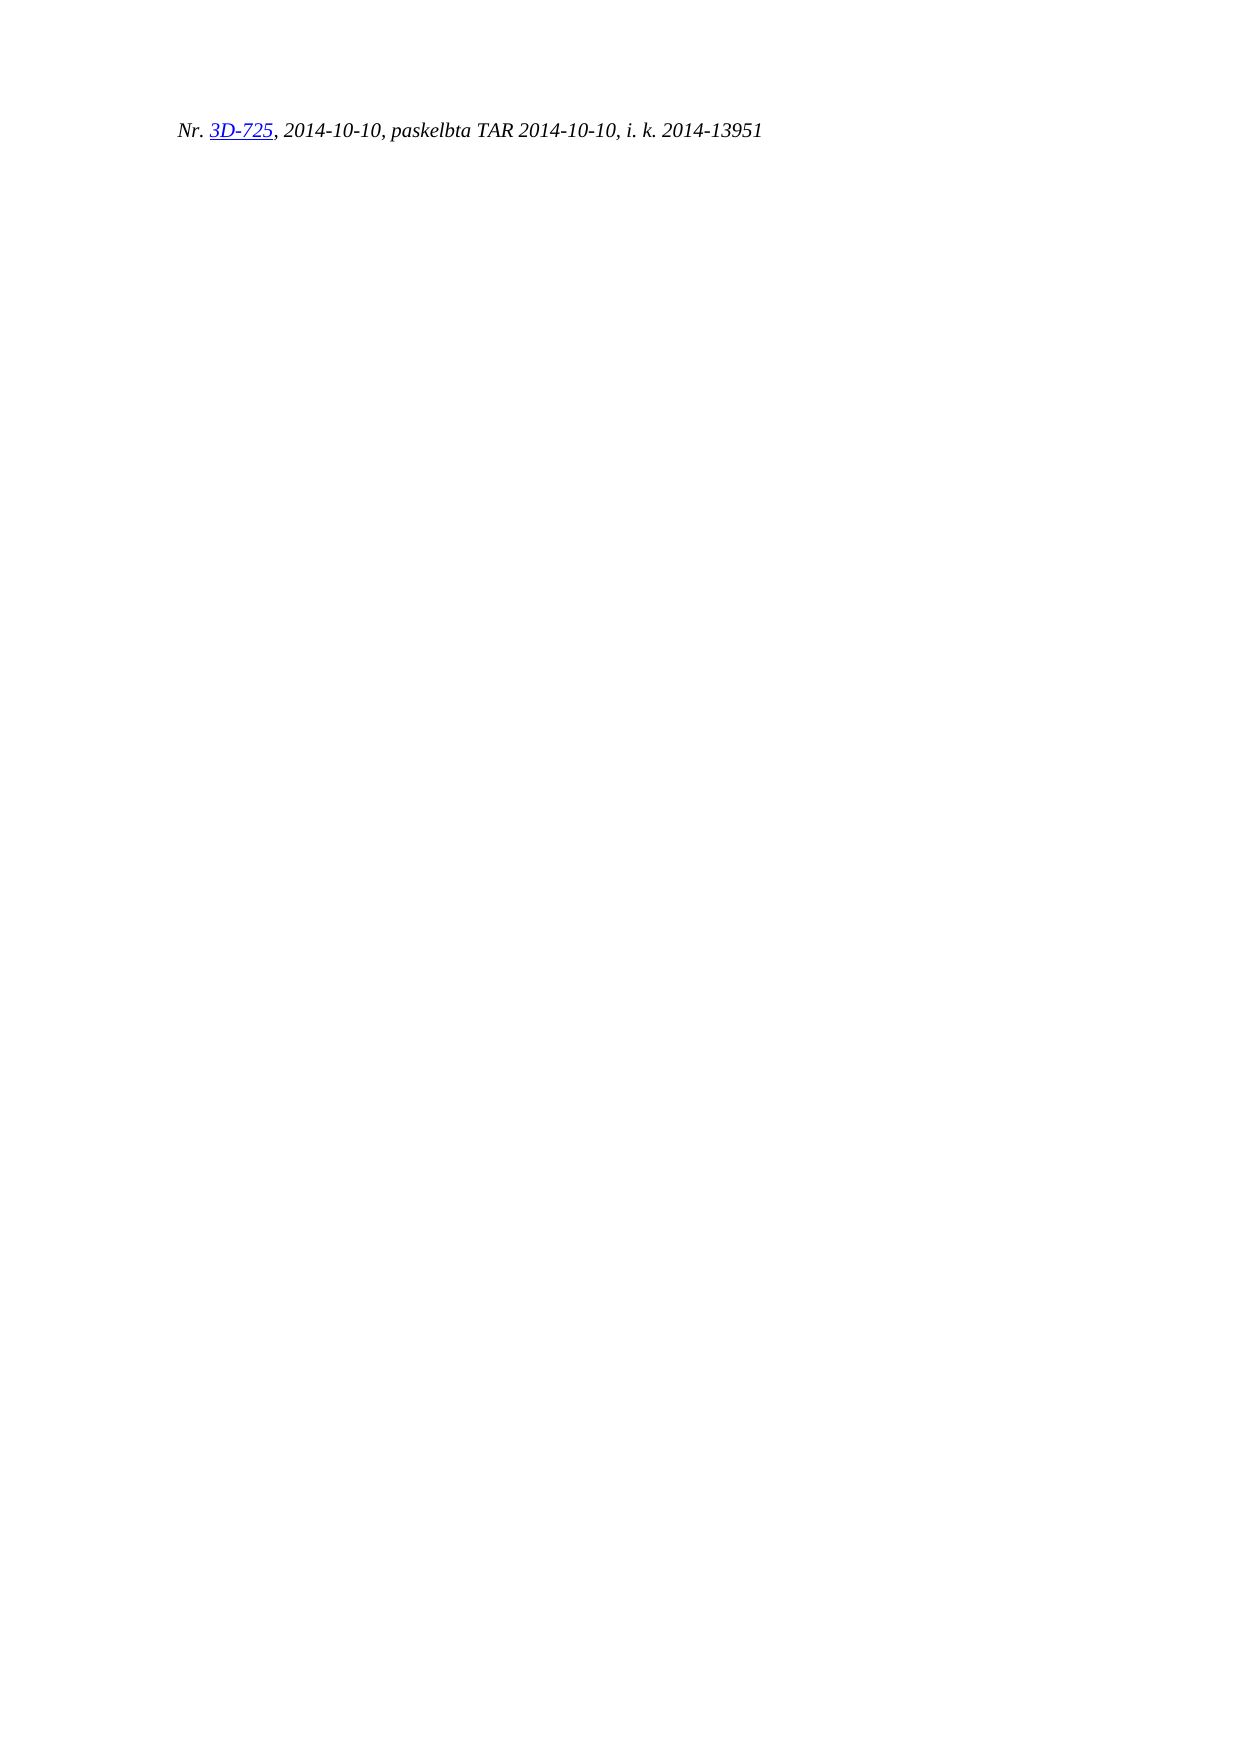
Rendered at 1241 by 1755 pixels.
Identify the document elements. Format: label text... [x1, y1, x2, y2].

text Nr. 3D-725, 2014-10-10, paskelbta TAR 2014-10-10, i. k. 2014-13951 [177, 118, 1181, 142]
